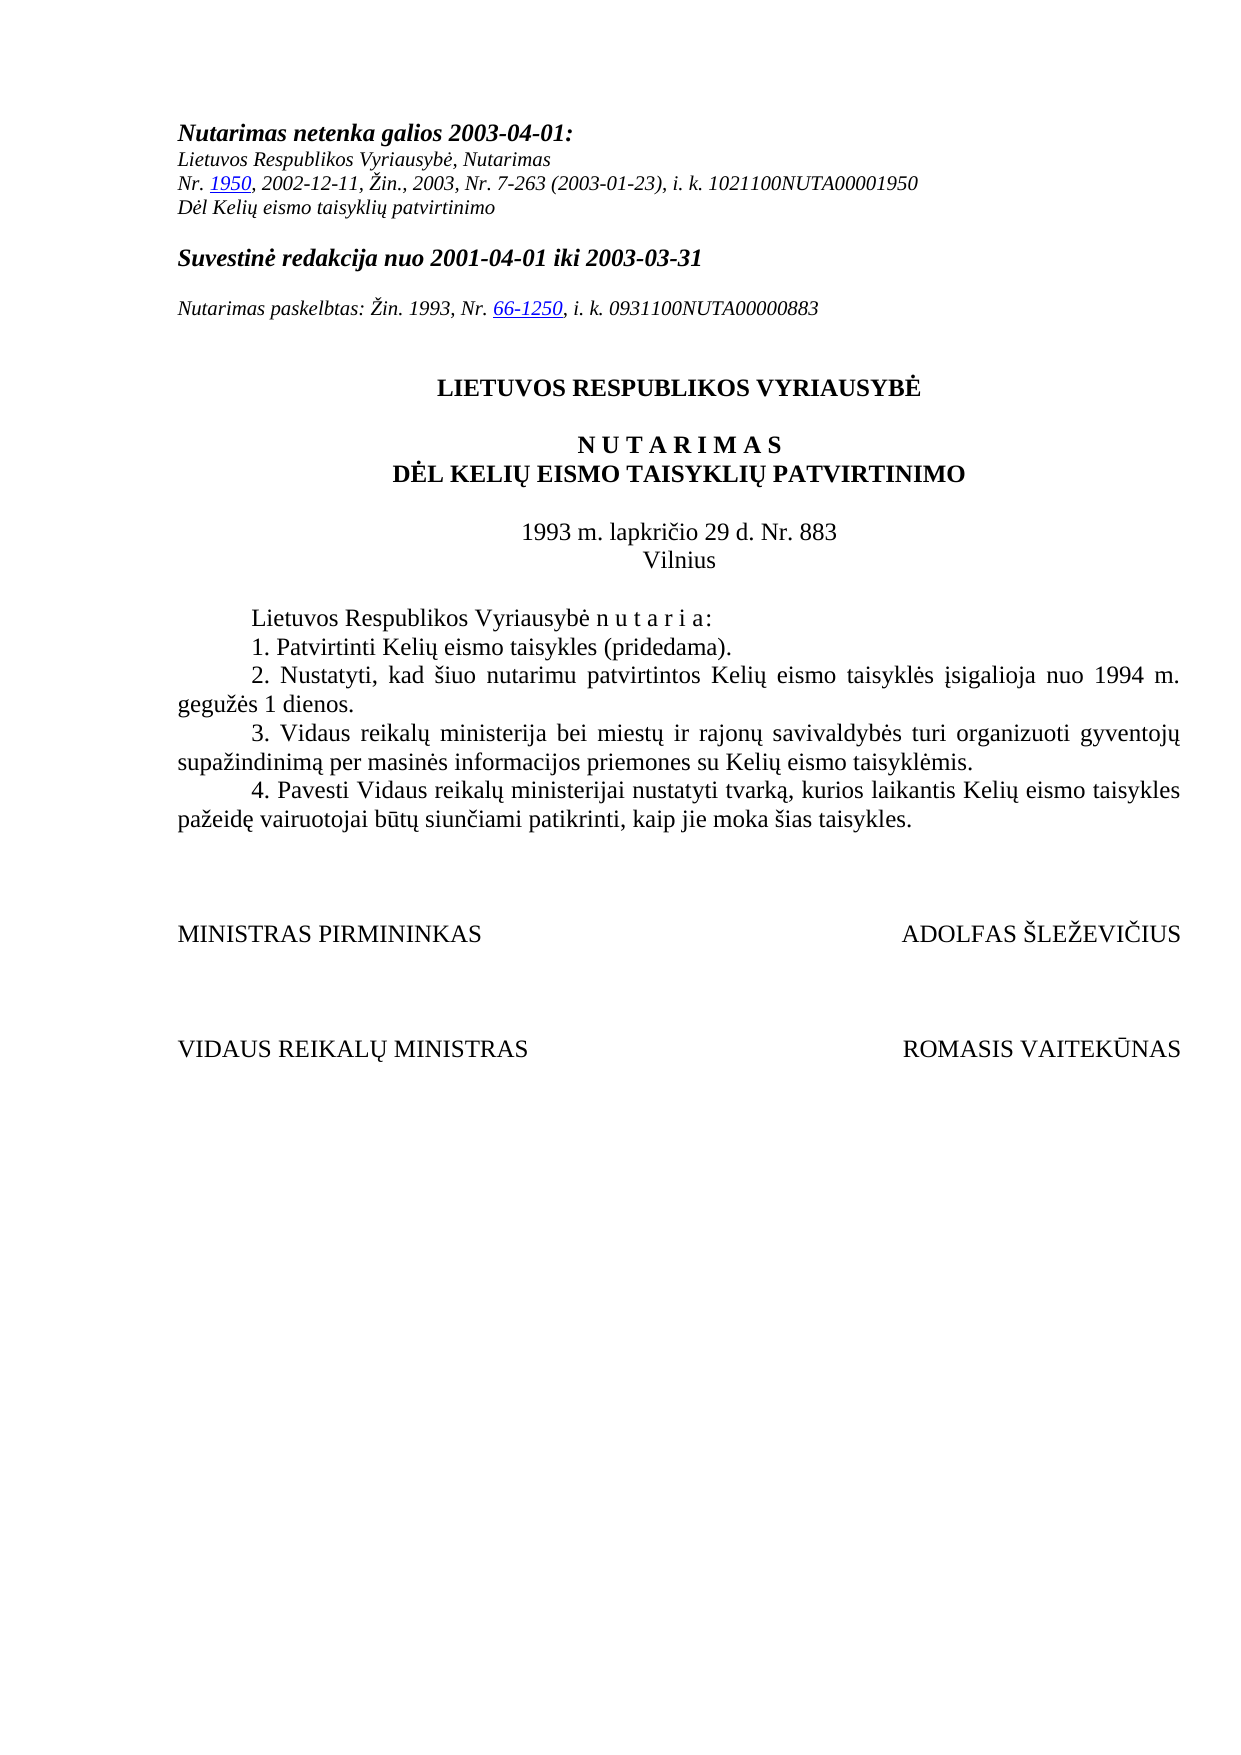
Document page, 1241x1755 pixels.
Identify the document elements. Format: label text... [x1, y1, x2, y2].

text 4. Pavesti Vidaus reikalų ministerijai nustatyti tvarką, kurios laikantis Kelių eismo taisykles pažeidę vairuotojai būtų siunčiami patikrinti, kaip jie moka šias taisykles. [177, 775, 1181, 833]
text Nr. 1950, 2002-12-11, Žin., 2003, Nr. 7-263 (2003-01-23), i. k. 1021100NUTA00001950 [177, 171, 1181, 195]
text MINISTRAS PIRMININKAS ADOLFAS ŠLEŽEVIČIUS [177, 919, 1181, 948]
text 2. Nustatyti, kad šiuo nutarimu patvirtintos Kelių eismo taisyklės įsigalioja nuo 1994 m. gegužės 1 dienos. [177, 660, 1181, 718]
text Lietuvos Respublikos Vyriausybė nutaria: [177, 603, 1181, 632]
text 1993 m. lapkričio 29 d. Nr. 883 [177, 517, 1181, 545]
text Suvestinė redakcija nuo 2001-04-01 iki 2003-03-31 [177, 243, 1181, 272]
text 1. Patvirtinti Kelių eismo taisykles (pridedama). [177, 632, 1181, 660]
text DĖL KELIŲ EISMO TAISYKLIŲ PATVIRTINIMO [177, 459, 1181, 488]
text Dėl Kelių eismo taisyklių patvirtinimo [177, 195, 1181, 219]
text Vilnius [177, 545, 1181, 574]
text 3. Vidaus reikalų ministerija bei miestų ir rajonų savivaldybės turi organizuoti gyventojų supažindinimą per masinės informacijos priemones su Kelių eismo taisyklėmis. [177, 718, 1181, 775]
text N U T A R I M A S [177, 430, 1181, 459]
text VIDAUS REIKALŲ MINISTRAS ROMASIS VAITEKŪNAS [177, 1034, 1181, 1063]
text LIETUVOS RESPUBLIKOS VYRIAUSYBĖ [177, 373, 1181, 402]
text Nutarimas paskelbtas: Žin. 1993, Nr. 66-1250, i. k. 0931100NUTA00000883 [177, 296, 1181, 320]
text Nutarimas netenka galios 2003-04-01: [177, 118, 1181, 147]
text Lietuvos Respublikos Vyriausybė, Nutarimas [177, 147, 1181, 171]
